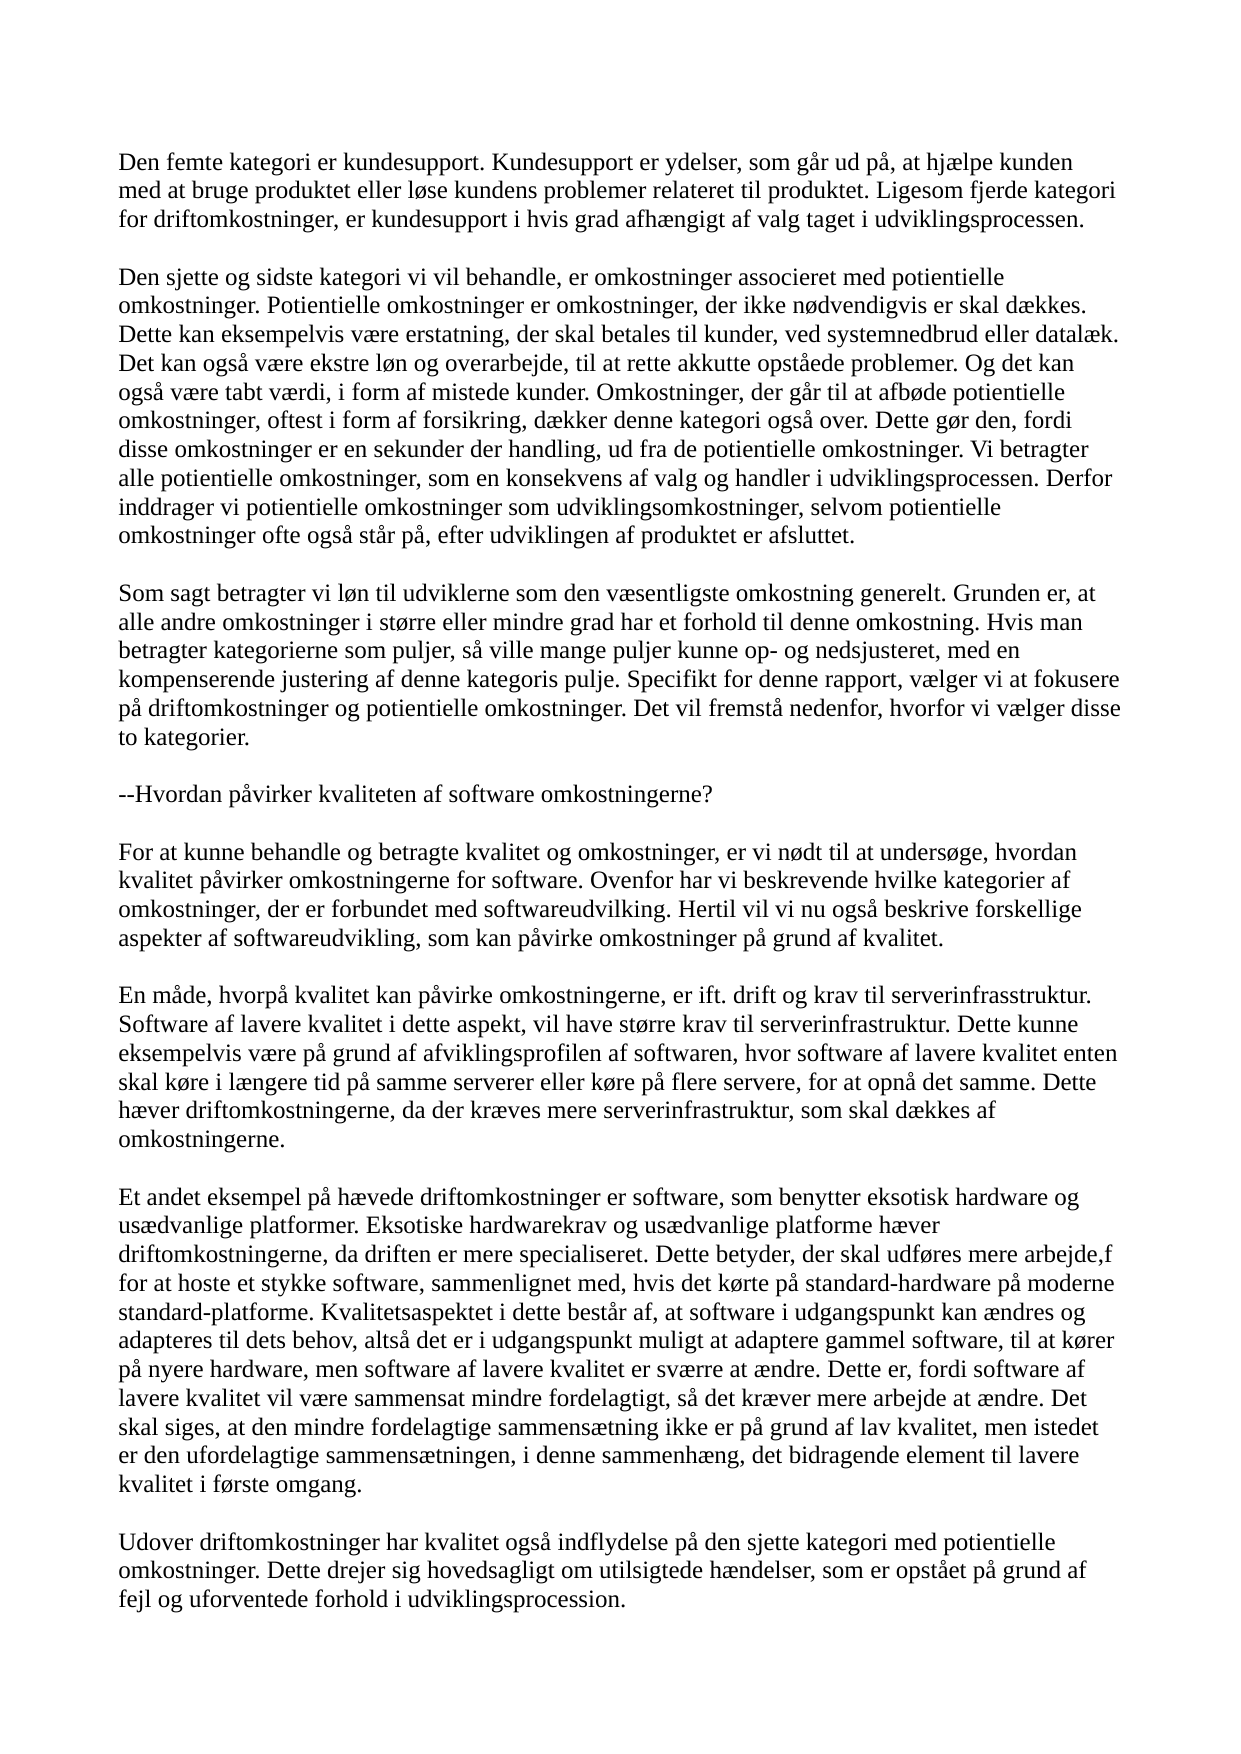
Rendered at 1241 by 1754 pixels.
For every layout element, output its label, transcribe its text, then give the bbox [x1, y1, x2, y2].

text --Hvordan påvirker kvaliteten af software omkostningerne? [118, 779, 1122, 808]
text Den sjette og sidste kategori vi vil behandle, er omkostninger associeret med potientielle omkostninger. Potientielle omkostninger er omkostninger, der ikke nødvendigvis er skal dækkes. Dette kan eksempelvis være erstatning, der skal betales til kunder, ved systemnedbrud eller datalæk. Det kan også være ekstre løn og overarbejde, til at rette akkutte opståede problemer. Og det kan også være tabt værdi, i form af mistede kunder. Omkostninger, der går til at afbøde potientielle omkostninger, oftest i form af forsikring, dækker denne kategori også over. Dette gør den, fordi disse omkostninger er en sekunder der handling, ud fra de potientielle omkostninger. Vi betragter alle potientielle omkostninger, som en konsekvens af valg og handler i udviklingsprocessen. Derfor inddrager vi potientielle omkostninger som udviklingsomkostninger, selvom potientielle omkostninger ofte også står på, efter udviklingen af produktet er afsluttet. [118, 262, 1122, 549]
text Den femte kategori er kundesupport. Kundesupport er ydelser, som går ud på, at hjælpe kunden med at bruge produktet eller løse kundens problemer relateret til produktet. Ligesom fjerde kategori for driftomkostninger, er kundesupport i hvis grad afhængigt af valg taget i udviklingsprocessen. [118, 147, 1122, 233]
text Som sagt betragter vi løn til udviklerne som den væsentligste omkostning generelt. Grunden er, at alle andre omkostninger i større eller mindre grad har et forhold til denne omkostning. Hvis man betragter kategorierne som puljer, så ville mange puljer kunne op- og nedsjusteret, med en kompenserende justering af denne kategoris pulje. Specifikt for denne rapport, vælger vi at fokusere på driftomkostninger og potientielle omkostninger. Det vil fremstå nedenfor, hvorfor vi vælger disse to kategorier. [118, 578, 1122, 751]
text For at kunne behandle og betragte kvalitet og omkostninger, er vi nødt til at undersøge, hvordan kvalitet påvirker omkostningerne for software. Ovenfor har vi beskrevende hvilke kategorier af omkostninger, der er forbundet med softwareudvilking. Hertil vil vi nu også beskrive forskellige aspekter af softwareudvikling, som kan påvirke omkostninger på grund af kvalitet. [118, 837, 1122, 952]
text Udover driftomkostninger har kvalitet også indflydelse på den sjette kategori med potientielle omkostninger. Dette drejer sig hovedsagligt om utilsigtede hændelser, som er opstået på grund af fejl og uforventede forhold i udviklingsprocession. [118, 1527, 1122, 1613]
text En måde, hvorpå kvalitet kan påvirke omkostningerne, er ift. drift og krav til serverinfrasstruktur. Software af lavere kvalitet i dette aspekt, vil have større krav til serverinfrastruktur. Dette kunne eksempelvis være på grund af afviklingsprofilen af softwaren, hvor software af lavere kvalitet enten skal køre i længere tid på samme serverer eller køre på flere servere, for at opnå det samme. Dette hæver driftomkostningerne, da der kræves mere serverinfrastruktur, som skal dækkes af omkostningerne. [118, 981, 1122, 1153]
text Et andet eksempel på hævede driftomkostninger er software, som benytter eksotisk hardware og usædvanlige platformer. Eksotiske hardwarekrav og usædvanlige platforme hæver driftomkostningerne, da driften er mere specialiseret. Dette betyder, der skal udføres mere arbejde,f for at hoste et stykke software, sammenlignet med, hvis det kørte på standard-hardware på moderne standard-platforme. Kvalitetsaspektet i dette består af, at software i udgangspunkt kan ændres og adapteres til dets behov, altså det er i udgangspunkt muligt at adaptere gammel software, til at kører på nyere hardware, men software af lavere kvalitet er sværre at ændre. Dette er, fordi software af lavere kvalitet vil være sammensat mindre fordelagtigt, så det kræver mere arbejde at ændre. Det skal siges, at den mindre fordelagtige sammensætning ikke er på grund af lav kvalitet, men istedet er den ufordelagtige sammensætningen, i denne sammenhæng, det bidragende element til lavere kvalitet i første omgang. [118, 1182, 1122, 1498]
